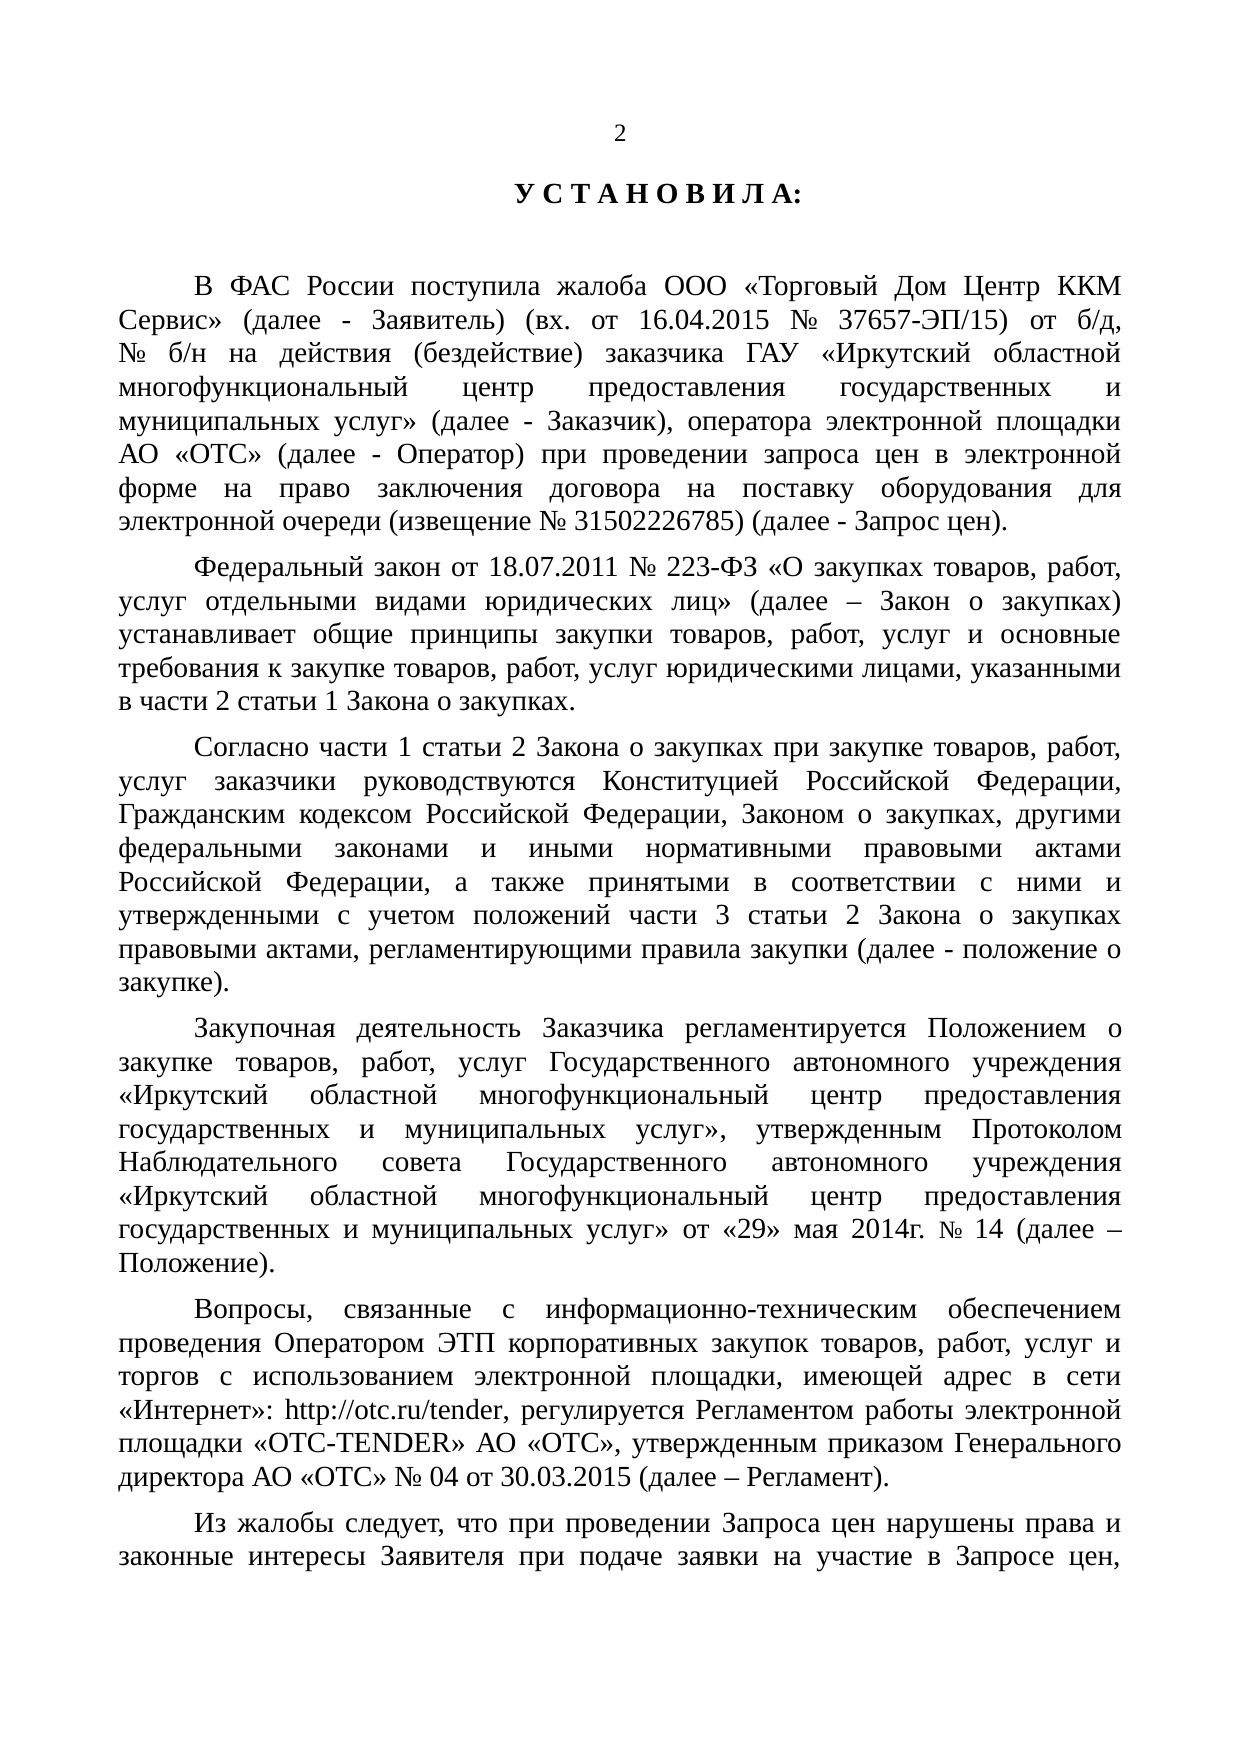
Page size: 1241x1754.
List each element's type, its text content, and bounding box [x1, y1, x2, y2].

text Из жалобы следует, что при проведении Запроса цен нарушены права и законные интересы Заявителя при подаче заявки на участие в Запросе цен, [118, 1505, 1122, 1572]
text Вопросы, связанные с информационно-техническим обеспечением проведения Оператором ЭТП корпоративных закупок товаров, работ, услуг и торгов с использованием электронной площадки, имеющей адрес в сети «Интернет»: http://otc.ru/tender, регулируется Регламентом работы электронной площадки «OТC-TENDER» АО «ОТС», утвержденным приказом Генерального директора АО «ОТС» № 04 от 30.03.2015 (далее – Регламент). [118, 1291, 1122, 1492]
text Согласно части 1 статьи 2 Закона о закупках при закупке товаров, работ, услуг заказчики руководствуются Конституцией Российской Федерации, Гражданским кодексом Российской Федерации, Законом о закупках, другими федеральными законами и иными нормативными правовыми актами Российской Федерации, а также принятыми в соответствии с ними и утвержденными с учетом положений части 3 статьи 2 Закона о закупках правовыми актами, регламентирующими правила закупки (далее - положение о закупке). [118, 729, 1122, 998]
text В ФАС России поступила жалоба ООО «Торговый Дом Центр ККМ Сервис» (далее - Заявитель) (вх. от 16.04.2015 № 37657-ЭП/15) от б/д, № б/н на действия (бездействие) заказчика ГАУ «Иркутский областной многофункциональный центр предоставления государственных и муниципальных услуг» (далее - Заказчик), оператора электронной площадки АО «ОТС» (далее - Оператор) при проведении запроса цен в электронной форме на право заключения договора на поставку оборудования для электронной очереди (извещение № 31502226785) (далее - Запрос цен). [118, 268, 1122, 537]
text У С Т А Н О В И Л А: [118, 176, 1122, 210]
text Федеральный закон от 18.07.2011 № 223-ФЗ «О закупках товаров, работ, услуг отдельными видами юридических лиц» (далее – Закон о закупках) устанавливает общие принципы закупки товаров, работ, услуг и основные требования к закупке товаров, работ, услуг юридическими лицами, указанными в части 2 статьи 1 Закона о закупках. [118, 549, 1122, 717]
text Закупочная деятельность Заказчика регламентируется Положением о закупке товаров, работ, услуг Государственного автономного учреждения «Иркутский областной многофункциональный центр предоставления государственных и муниципальных услуг», утвержденным Протоколом Наблюдательного совета Государственного автономного учреждения «Иркутский областной многофункциональный центр предоставления государственных и муниципальных услуг» от «29» мая 2014г. № 14 (далее – Положение). [118, 1010, 1122, 1279]
